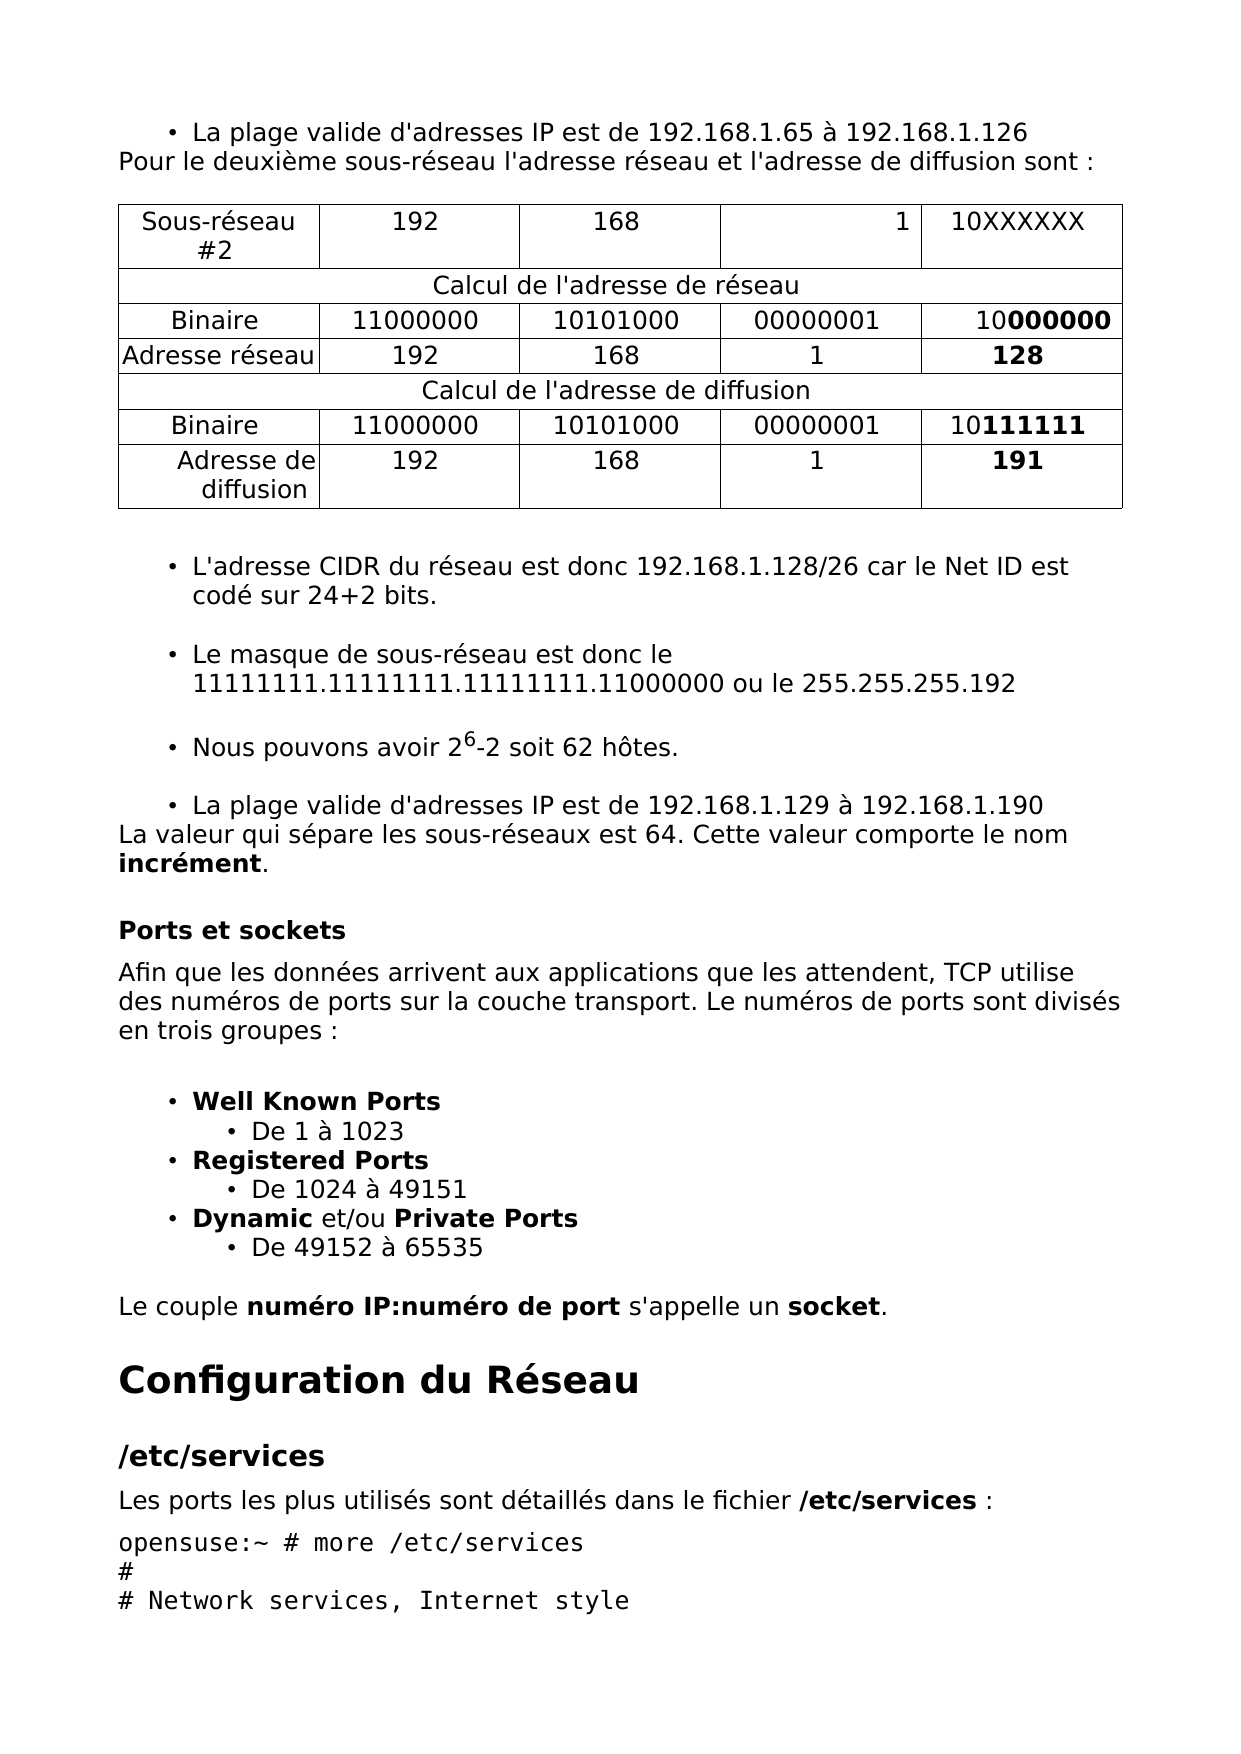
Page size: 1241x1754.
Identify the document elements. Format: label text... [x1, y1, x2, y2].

list De 1 à 1023 [236, 1117, 1122, 1146]
text La valeur qui sépare les sous-réseaux est 64. Cette valeur comporte le nom incrément. [118, 821, 1122, 879]
subtitle /etc/services [118, 1440, 1122, 1474]
table_cell Adresse de diffusion [119, 445, 319, 508]
table_header 192 [320, 205, 519, 268]
list Le masque de sous-réseau est donc le 11111111.11111111.11111111.11000000 ou le 255.255.255.192 [177, 640, 1122, 698]
table_cell 192 [320, 339, 519, 373]
table_cell 10111111 [922, 410, 1122, 443]
list De 49152 à 65535 [236, 1233, 1122, 1262]
table_cell 00000001 [721, 410, 921, 443]
list Dynamic et/ou Private Ports [177, 1204, 1122, 1233]
list Nous pouvons avoir 26-2 soit 62 hôtes. [177, 728, 1122, 762]
table_header 168 [520, 205, 720, 268]
list De 1024 à 49151 [236, 1175, 1122, 1204]
table_header 10XXXXXX [922, 205, 1122, 268]
table_header Sous-réseau #2 [119, 205, 319, 268]
table_cell 1 [721, 445, 921, 508]
subtitle Ports et sockets [118, 916, 1122, 946]
text Afin que les données arrivent aux applications que les attendent, TCP utilise des numéros de ports sur la couche transport. Le numéros de ports sont divisés en trois groupes : [118, 958, 1122, 1046]
table_cell Calcul de l'adresse de diffusion [119, 374, 1122, 408]
table_cell 00000001 [721, 304, 921, 338]
text Le couple numéro IP:numéro de port s'appelle un socket. [118, 1292, 1122, 1321]
table_cell 128 [922, 339, 1122, 373]
table_cell Adresse réseau [119, 339, 319, 373]
table_cell 191 [922, 445, 1122, 508]
table_cell 192 [320, 445, 519, 508]
table_cell Calcul de l'adresse de réseau [119, 269, 1122, 303]
table_cell 10101000 [520, 410, 720, 443]
table_cell 168 [520, 339, 720, 373]
table_cell 11000000 [320, 304, 519, 338]
text Les ports les plus utilisés sont détaillés dans le fichier /etc/services : [118, 1486, 1122, 1515]
table_cell 10000000 [922, 304, 1122, 338]
list La plage valide d'adresses IP est de 192.168.1.65 à 192.168.1.126 [177, 118, 1122, 147]
subtitle Configuration du Réseau [118, 1359, 1122, 1402]
table_cell Binaire [119, 304, 319, 338]
table_cell 168 [520, 445, 720, 508]
list L'adresse CIDR du réseau est donc 192.168.1.128/26 car le Net ID est codé sur 24+2 bits. [177, 552, 1122, 611]
list La plage valide d'adresses IP est de 192.168.1.129 à 192.168.1.190 [177, 791, 1122, 821]
table_cell 11000000 [320, 410, 519, 443]
table_cell Binaire [119, 410, 319, 443]
table_header 1 [721, 205, 921, 268]
table_cell 1 [721, 339, 921, 373]
text opensuse:~ # more /etc/services # # Network services, Internet style [118, 1528, 1122, 1615]
list Well Known Ports [177, 1087, 1122, 1117]
list Registered Ports [177, 1146, 1122, 1175]
table_cell 10101000 [520, 304, 720, 338]
text Pour le deuxième sous-réseau l'adresse réseau et l'adresse de diffusion sont : [118, 147, 1122, 176]
